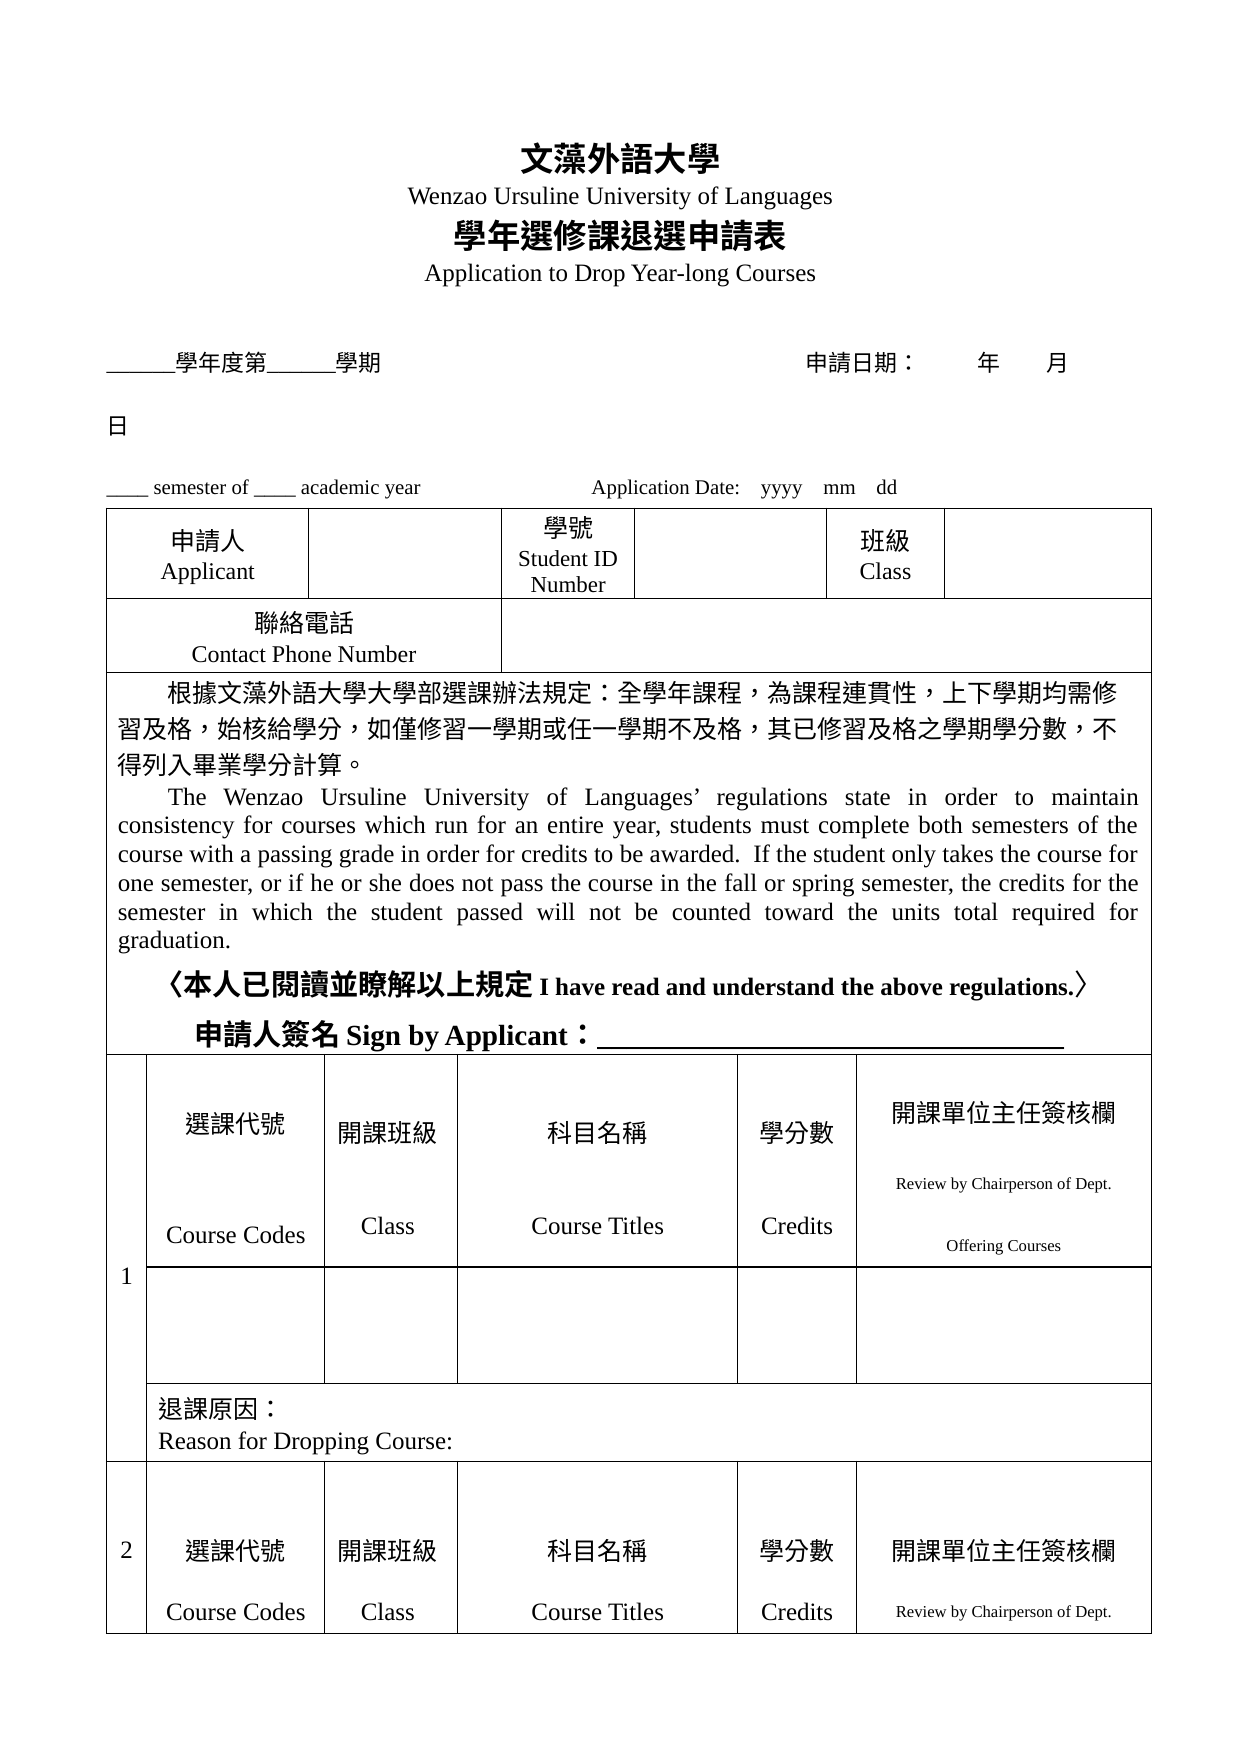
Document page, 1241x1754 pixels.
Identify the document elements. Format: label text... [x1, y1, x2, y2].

table_cell 退課原因： Reason for Dropping Course: [147, 1384, 1151, 1461]
table_cell [738, 1268, 856, 1383]
table_cell 2 [107, 1462, 146, 1633]
table_cell 學分數 Credits [738, 1462, 856, 1633]
table_cell 開課單位主任簽核欄 Review by Chairperson of Dept. [857, 1462, 1151, 1633]
table_cell 選課代號 Course Codes [147, 1462, 324, 1633]
table_header [945, 509, 1151, 598]
text Application to Drop Year-long Courses [106, 258, 1134, 287]
text ____ semester of ____ academic year Application Date: yyyy mm dd [106, 445, 1134, 508]
table_cell 聯絡電話 Contact Phone Number [107, 599, 501, 672]
table_cell 開課班級 Class [325, 1055, 457, 1266]
table_header 班級 Class [827, 509, 944, 598]
text ______學年度第______學期 申請日期： 年 月 日 [106, 320, 1134, 445]
table_header [635, 509, 826, 598]
table_cell 開課單位主任簽核欄 Review by Chairperson of Dept. Offering Courses [857, 1055, 1151, 1266]
table_header 申請人 Applicant [107, 509, 308, 598]
table_header [309, 509, 501, 598]
table_cell 科目名稱 Course Titles [458, 1055, 737, 1266]
table_cell 開課班級 Class [325, 1462, 457, 1633]
table_cell [857, 1268, 1151, 1383]
table_cell [458, 1268, 737, 1383]
text Wenzao Ursuline University of Languages [106, 181, 1134, 209]
table_cell [502, 599, 1151, 672]
table_cell [325, 1268, 457, 1383]
table_cell [147, 1268, 324, 1383]
table_cell 科目名稱 Course Titles [458, 1462, 737, 1633]
table_cell 根據文藻外語大學大學部選課辦法規定：全學年課程，為課程連貫性，上下學期均需修習及格，始核給學分，如僅修習一學期或任一學期不及格，其已修習及格之學期學分數，不得列入畢業學分計算。 The Wenzao Ursuline University of Languages’ regulations state in order to maintain consistency for courses which run for an entire year, students must complete both semesters of the course with a passing grade in order for credits to be awarded. If the student only takes the course for one semester, or if he or she does not pass the course in the fall or spring semester, the credits for the semester in which the student passed will not be counted toward the units total required for graduation. 〈本人已閱讀並瞭解以上規定I have read and understand the above regulations.〉 申請人簽名Sign by Applicant：________________________________ [107, 673, 1151, 1054]
text 學年選修課退選申請表 [106, 209, 1134, 258]
text 文藻外語大學 [106, 133, 1134, 181]
table_cell 選課代號 Course Codes [147, 1055, 324, 1266]
table_cell 1 [107, 1055, 146, 1461]
table_cell 學分數 Credits [738, 1055, 856, 1266]
table_header 學號Student ID Number [502, 509, 634, 598]
